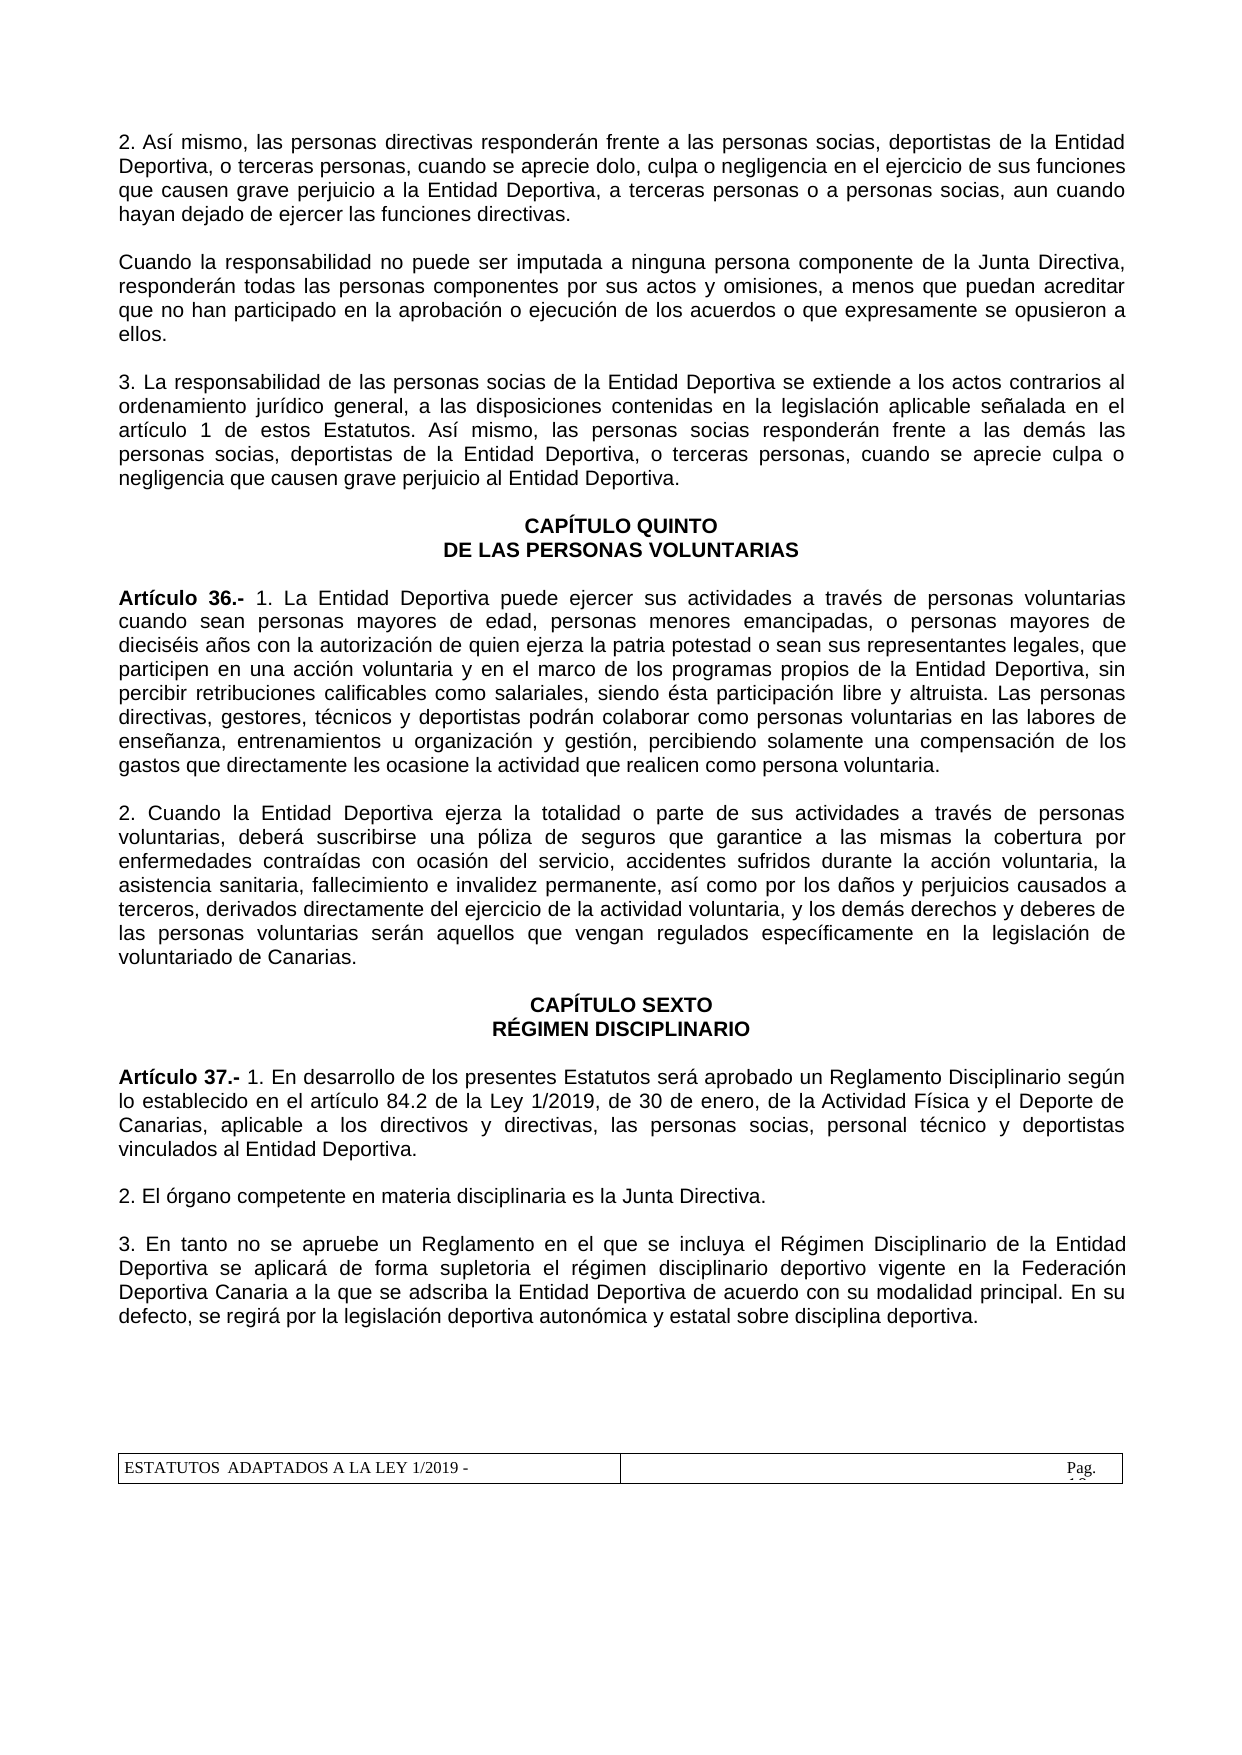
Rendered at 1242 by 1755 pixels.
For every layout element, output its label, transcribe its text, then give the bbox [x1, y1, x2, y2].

text 2. Cuando la Entidad Deportiva ejerza la totalidad o parte de sus actividades a través de personas voluntarias, deberá suscribirse una póliza de seguros que garantice a las mismas la cobertura por enfermedades contraídas con ocasión del servicio, accidentes sufridos durante la acción voluntaria, la asistencia sanitaria, fallecimiento e invalidez permanente, así como por los daños y perjuicios causados a terceros, derivados directamente del ejercicio de la actividad voluntaria, y los demás derechos y deberes de las personas voluntarias serán aquellos que vengan regulados específicamente en la legislación de voluntariado de Canarias. [118, 801, 1126, 969]
text DE LAS PERSONAS VOLUNTARIAS [440, 537, 802, 561]
text 3. En tanto no se apruebe un Reglamento en el que se incluya el Régimen Disciplinario de la Entidad Deportiva se aplicará de forma supletoria el régimen disciplinario deportivo vigente en la Federación Deportiva Canaria a la que se adscriba la Entidad Deportiva de acuerdo con su modalidad principal. En su defecto, se regirá por la legislación deportiva autonómica y estatal sobre disciplina deportiva. [118, 1232, 1126, 1328]
text CAPÍTULO SEXTO RÉGIMEN DISCIPLINARIO [489, 993, 752, 1041]
text 3. La responsabilidad de las personas socias de la Entidad Deportiva se extiende a los actos contrarios al ordenamiento jurídico general, a las disposiciones contenidas en la legislación aplicable señalada en el artículo 1 de estos Estatutos. Así mismo, las personas socias responderán frente a las demás las personas socias, deportistas de la Entidad Deportiva, o terceras personas, cuando se aprecie culpa o negligencia que causen grave perjuicio al Entidad Deportiva. [118, 370, 1126, 489]
text 2. Así mismo, las personas directivas responderán frente a las personas socias, deportistas de la Entidad Deportiva, o terceras personas, cuando se aprecie dolo, culpa o negligencia en el ejercicio de sus funciones que causen grave perjuicio a la Entidad Deportiva, a terceras personas o a personas socias, aun cuando hayan dejado de ejercer las funciones directivas. [118, 130, 1126, 226]
text Artículo 37.- 1. En desarrollo de los presentes Estatutos será aprobado un Reglamento Disciplinario según lo establecido en el artículo 84.2 de la Ley 1/2019, de 30 de enero, de la Actividad Física y el Deporte de Canarias, aplicable a los directivos y directivas, las personas socias, personal técnico y deportistas vinculados al Entidad Deportiva. [118, 1064, 1126, 1160]
text Cuando la responsabilidad no puede ser imputada a ninguna persona componente de la Junta Directiva, responderán todas las personas componentes por sus actos y omisiones, a menos que puedan acreditar que no han participado en la aprobación o ejecución de los acuerdos o que expresamente se opusieron a ellos. [118, 250, 1126, 346]
text Artículo 36.- 1. La Entidad Deportiva puede ejercer sus actividades a través de personas voluntarias cuando sean personas mayores de edad, personas menores emancipadas, o personas mayores de dieciséis años con la autorización de quien ejerza la patria potestad o sean sus representantes legales, que participen en una acción voluntaria y en el marco de los programas propios de la Entidad Deportiva, sin percibir retribuciones calificables como salariales, siendo ésta participación libre y altruista. Las personas directivas, gestores, técnicos y deportistas podrán colaborar como personas voluntarias en las labores de enseñanza, entrenamientos u organización y gestión, percibiendo solamente una compensación de los gastos que directamente les ocasione la actividad que realicen como persona voluntaria. [118, 585, 1126, 777]
text 2. El órgano competente en materia disciplinaria es la Junta Directiva. [118, 1184, 767, 1208]
text CAPÍTULO QUINTO [520, 513, 722, 537]
